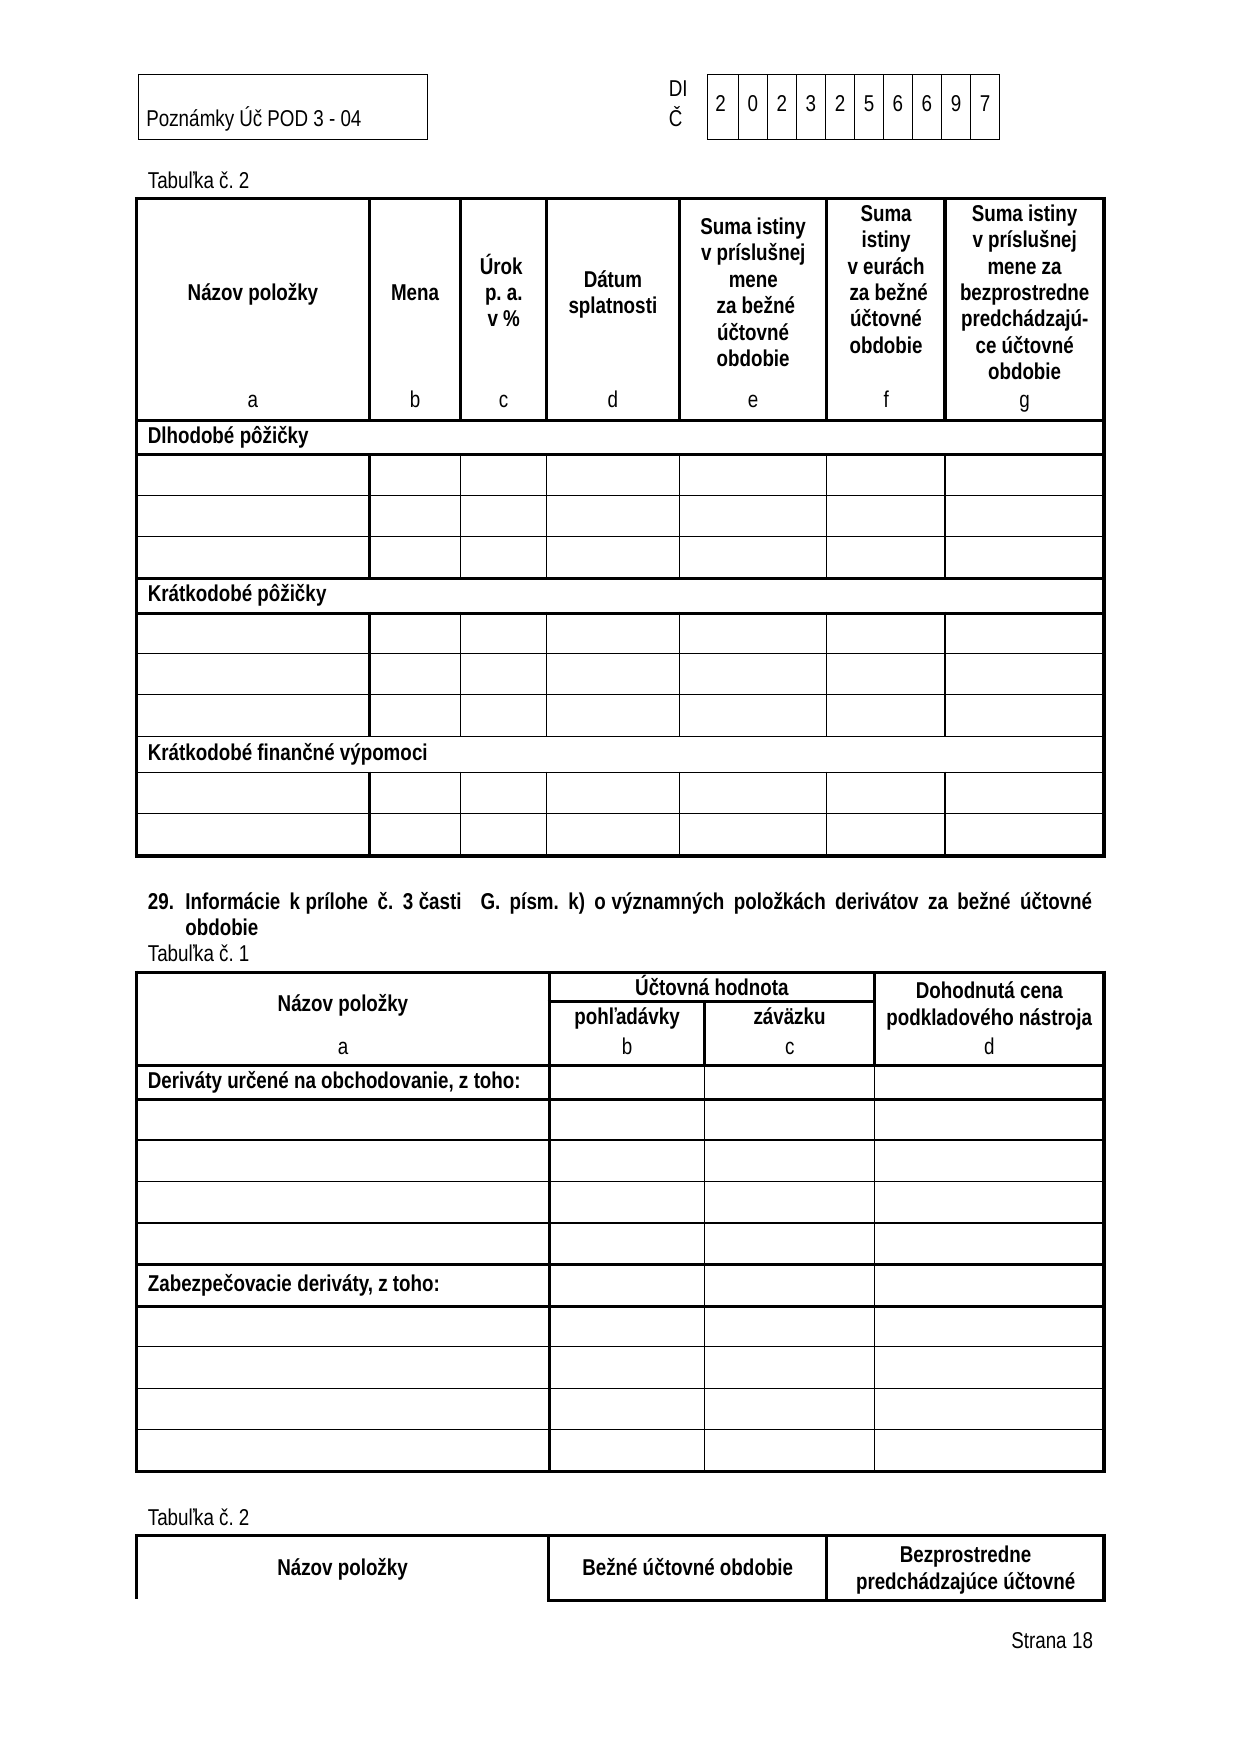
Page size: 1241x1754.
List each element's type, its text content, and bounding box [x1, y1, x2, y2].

table_cell [680, 654, 826, 694]
table_cell d [876, 1033, 1102, 1063]
table_cell [875, 1101, 1102, 1139]
table_cell [875, 1141, 1102, 1181]
table_cell b [371, 384, 459, 419]
table_cell [827, 615, 944, 653]
table_cell [138, 1182, 548, 1222]
table_cell [946, 456, 1102, 494]
table_header Úrok p. a. v % [462, 200, 545, 384]
table_cell b [551, 1033, 703, 1063]
table_cell [138, 773, 368, 813]
table_cell [138, 1141, 548, 1181]
table_cell [705, 1101, 874, 1139]
table_header Suma istiny v príslušnej mene za bezprostredne predchádzajú-ce účtovné obdobie [947, 200, 1102, 384]
table_cell [551, 1347, 704, 1387]
table_cell [875, 1347, 1102, 1387]
table_cell a [138, 384, 368, 419]
table_cell [827, 814, 944, 854]
table_cell [680, 695, 826, 736]
table_cell Zabezpečovacie deriváty, z toho: [138, 1266, 548, 1305]
table_header Dátum splatnosti [548, 200, 678, 384]
table_cell a [138, 1033, 548, 1063]
table_cell [551, 1141, 704, 1181]
table_cell [827, 537, 944, 577]
table_cell [371, 456, 460, 494]
table_cell [551, 1389, 704, 1429]
table_cell [461, 773, 546, 813]
table_cell [827, 773, 944, 813]
table_cell [875, 1067, 1102, 1098]
table_cell [875, 1430, 1102, 1470]
table_cell [138, 537, 368, 577]
table_cell [138, 814, 368, 854]
table_cell [827, 654, 944, 694]
table_cell [547, 496, 679, 536]
table_cell [551, 1182, 704, 1222]
table_cell záväzku [706, 1003, 873, 1033]
table_cell [551, 1224, 704, 1263]
table_cell [371, 654, 460, 694]
table_cell [875, 1389, 1102, 1429]
table_header Suma istiny v eurách za bežné účtovné obdobie [828, 200, 943, 384]
table_cell [461, 615, 546, 653]
table_header Účtovná hodnota [551, 974, 873, 1000]
table_cell Deriváty určené na obchodovanie, z toho: [138, 1067, 548, 1098]
table_cell [547, 615, 679, 653]
table_cell [138, 1308, 548, 1346]
table_header Názov položky [138, 1537, 547, 1598]
table_cell [875, 1182, 1102, 1222]
text Tabuľka č. 2 [148, 167, 1093, 193]
table_cell [371, 695, 460, 736]
table_cell d [548, 384, 678, 419]
table_cell [371, 615, 460, 653]
table_cell Krátkodobé finančné výpomoci [138, 737, 1102, 772]
table_header Mena [371, 200, 459, 384]
text Tabuľka č. 2 [148, 1503, 1093, 1530]
table_cell [371, 496, 460, 536]
table_cell [461, 814, 546, 854]
table_header Bežné účtovné obdobie [550, 1537, 825, 1598]
table_cell f [828, 384, 943, 419]
table_cell [875, 1266, 1102, 1305]
table_cell Krátkodobé pôžičky [138, 580, 1102, 612]
table_cell [680, 773, 826, 813]
table_cell [946, 496, 1102, 536]
table_cell [551, 1266, 704, 1305]
table_cell [138, 1224, 548, 1263]
table_cell [547, 537, 679, 577]
table_cell pohľadávky [551, 1003, 703, 1033]
table_cell [946, 814, 1102, 854]
table_cell [551, 1101, 704, 1139]
table_cell [875, 1224, 1102, 1263]
table_cell [138, 496, 368, 536]
table_cell [461, 654, 546, 694]
table_header Názov položky [138, 200, 368, 384]
table_cell [371, 537, 460, 577]
table_cell [551, 1308, 704, 1346]
table_cell [705, 1182, 874, 1222]
table_cell [705, 1266, 874, 1305]
table_cell g [947, 384, 1102, 419]
table_cell [551, 1430, 704, 1470]
table_header Dohodnutá cena podkladového nástroja [876, 974, 1102, 1033]
table_cell Dlhodobé pôžičky [138, 422, 1102, 453]
table_cell [138, 654, 368, 694]
table_cell [680, 537, 826, 577]
table_header Bezprostredne predchádzajúce účtovné [828, 1537, 1102, 1598]
table_cell [547, 654, 679, 694]
table_cell [461, 695, 546, 736]
table_cell [827, 695, 944, 736]
table_cell [705, 1347, 874, 1387]
table_cell [680, 456, 826, 494]
table_cell [827, 456, 944, 494]
table_cell [371, 773, 460, 813]
table_cell [705, 1308, 874, 1346]
table_cell [946, 773, 1102, 813]
table_cell [680, 496, 826, 536]
title Informácie k prílohe č. 3 časti G. písm. k) o významných položkách derivátov za bežné účtovné obdobie [148, 888, 1093, 940]
table_cell e [681, 384, 825, 419]
table_cell [461, 496, 546, 536]
text Tabuľka č. 1 [148, 940, 1093, 967]
table_cell [680, 814, 826, 854]
table_cell [680, 615, 826, 653]
table_cell [875, 1308, 1102, 1346]
table_cell [138, 615, 368, 653]
table_cell [138, 1347, 548, 1387]
table_cell c [706, 1033, 873, 1063]
table_cell [547, 773, 679, 813]
table_cell [138, 1101, 548, 1139]
table_cell [461, 537, 546, 577]
table_cell [946, 537, 1102, 577]
table_cell [138, 1389, 548, 1429]
table_cell [547, 695, 679, 736]
table_cell [138, 1430, 548, 1470]
table_cell [705, 1430, 874, 1470]
table_cell [371, 814, 460, 854]
table_cell [547, 456, 679, 494]
table_cell [705, 1067, 874, 1098]
table_cell [705, 1389, 874, 1429]
table_cell [461, 456, 546, 494]
table_cell [946, 695, 1102, 736]
table_header Názov položky [138, 974, 548, 1033]
table_cell [705, 1141, 874, 1181]
table_header Suma istiny v príslušnej mene za bežné účtovné obdobie [681, 200, 825, 384]
table_cell [547, 814, 679, 854]
table_cell [138, 456, 368, 494]
table_cell c [462, 384, 545, 419]
table_cell [946, 615, 1102, 653]
table_cell [705, 1224, 874, 1263]
table_cell [138, 695, 368, 736]
table_cell [946, 654, 1102, 694]
table_cell [827, 496, 944, 536]
table_cell [551, 1067, 704, 1098]
